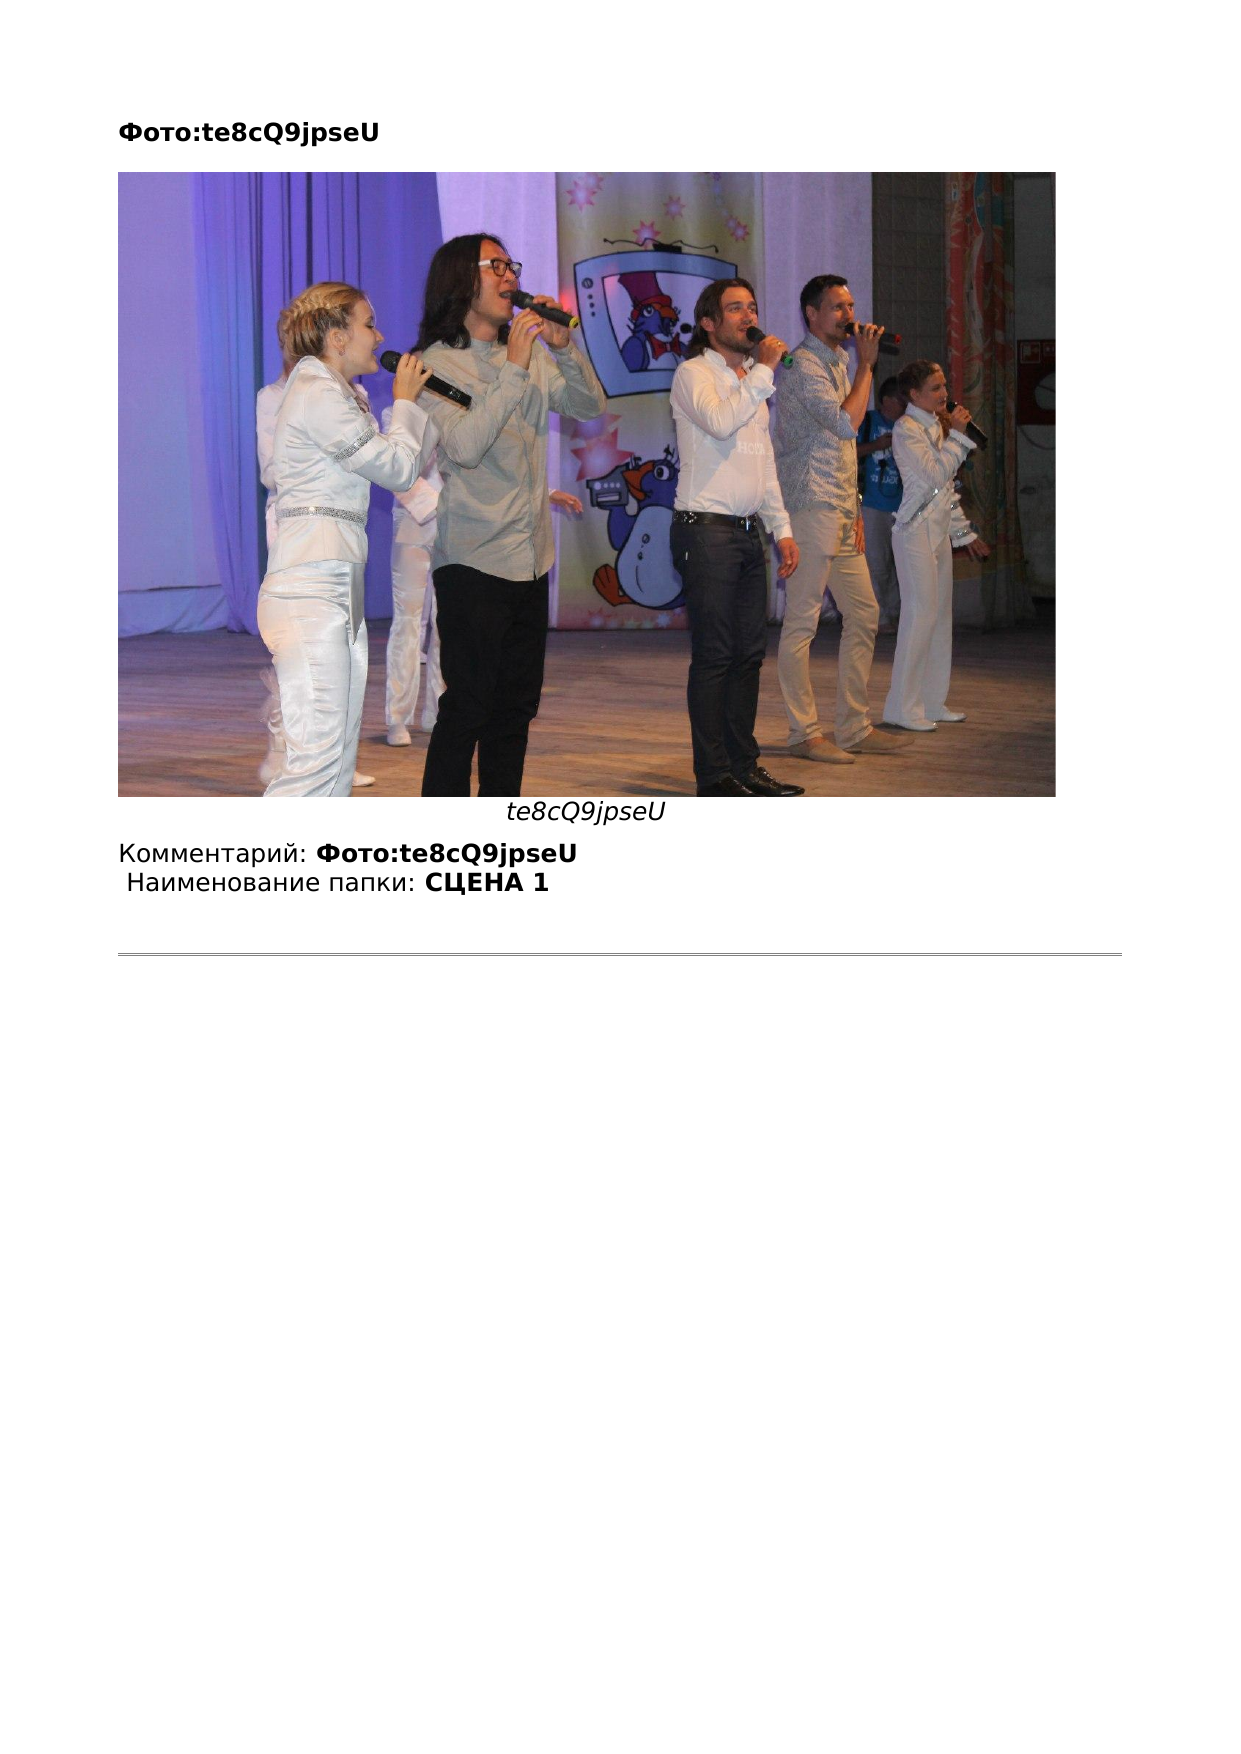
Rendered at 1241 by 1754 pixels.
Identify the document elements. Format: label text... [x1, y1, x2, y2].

picture [118, 172, 1056, 797]
subtitle Фото:te8cQ9jpseU [118, 118, 1122, 147]
text te8cQ9jpseU [118, 797, 1056, 826]
text Комментарий: Фото:te8cQ9jpseU Наименование папки: СЦЕНА 1 [118, 839, 1122, 926]
